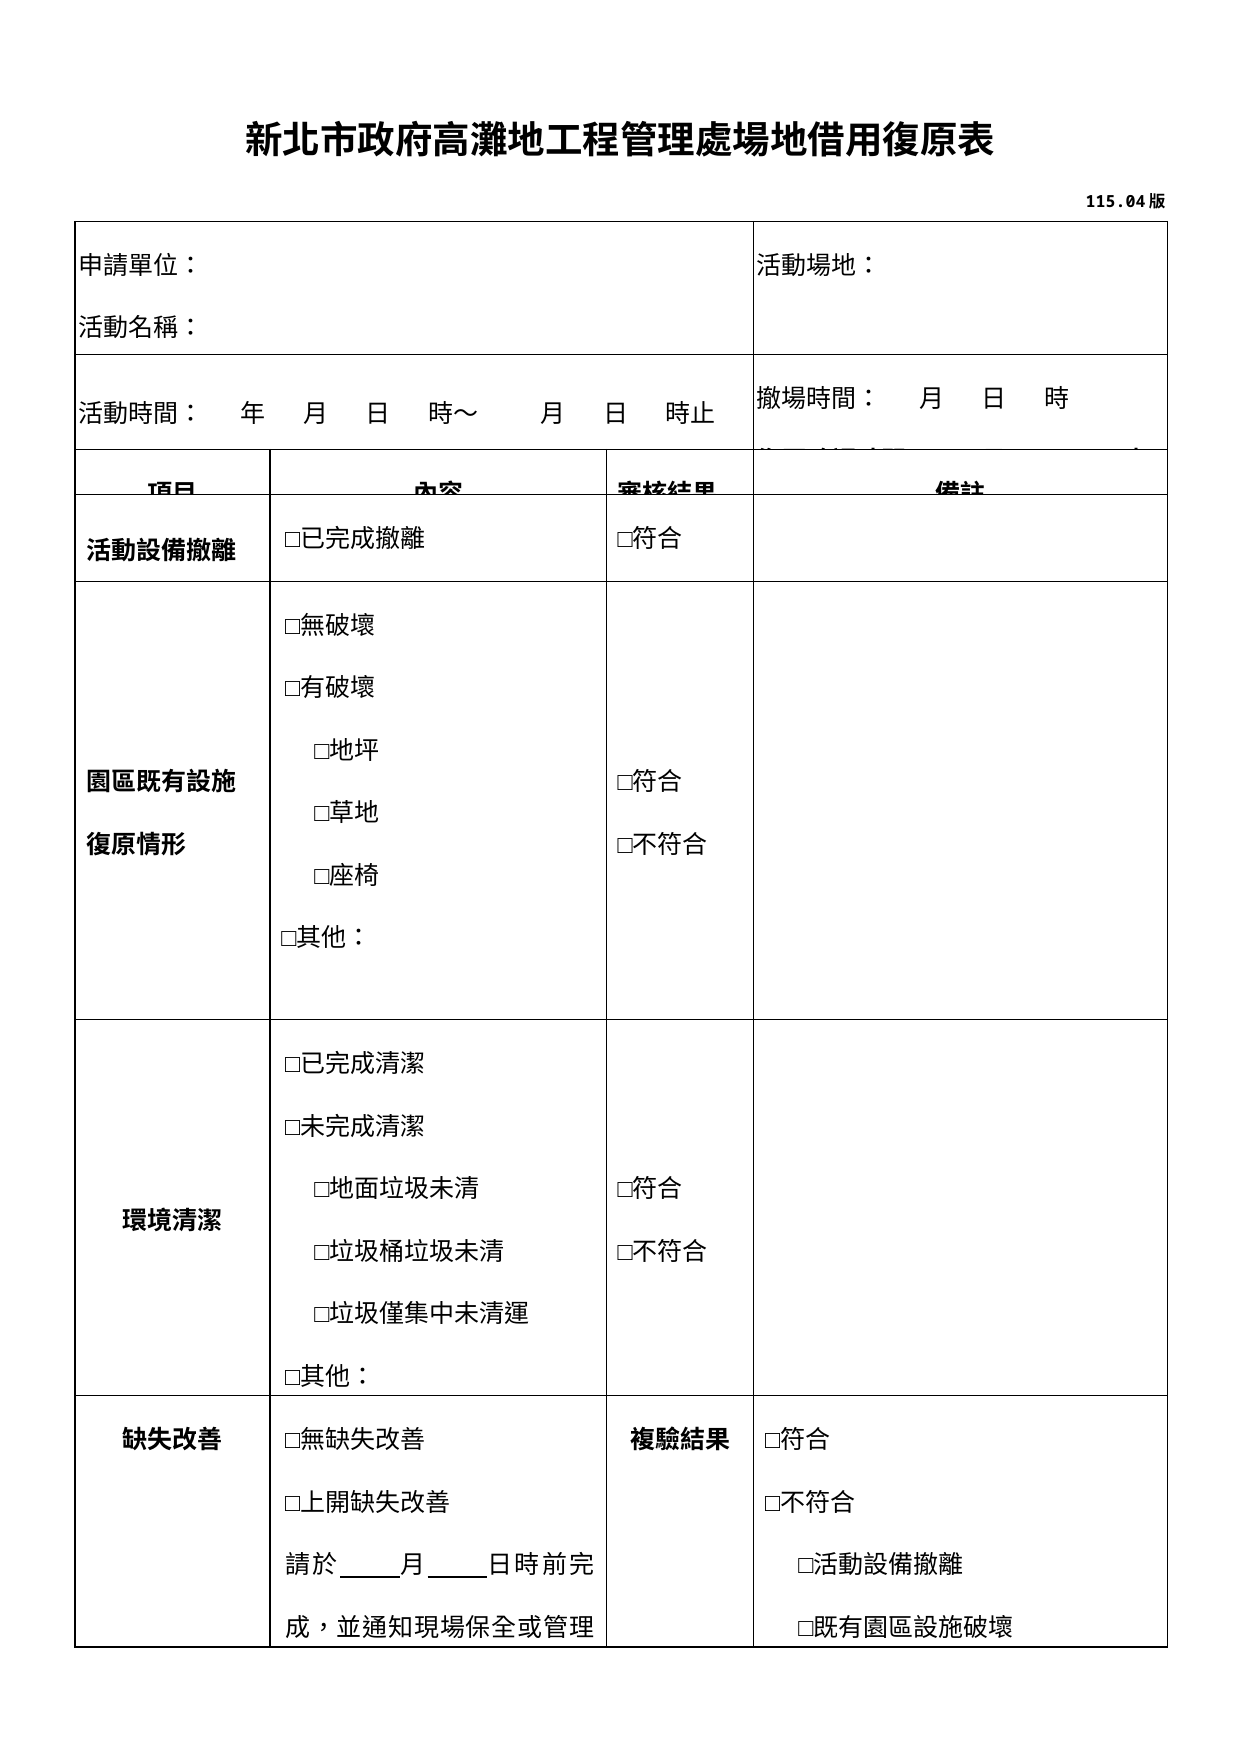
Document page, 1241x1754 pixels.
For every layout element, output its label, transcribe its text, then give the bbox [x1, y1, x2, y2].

table_cell □符合 □不符合 [607, 582, 753, 1019]
table_cell 備註 [754, 450, 1167, 494]
table_header 申請單位： 活動名稱： (請依據核准公文填寫) [76, 222, 753, 353]
table_cell [754, 1020, 1167, 1395]
table_cell 內容 [271, 450, 606, 494]
text 新北市政府高灘地工程管理處場地借用復原表 [75, 96, 1165, 158]
table_cell 複驗結果 [607, 1396, 753, 1646]
table_cell [754, 582, 1167, 1019]
table_cell 環境清潔 [76, 1020, 269, 1395]
table_cell 園區既有設施復原情形 [76, 582, 269, 1019]
table_cell □無缺失改善 □上開缺失改善 請於 月 日時前完成，並通知現場保全或管理 [271, 1396, 606, 1646]
table_cell 缺失改善 [76, 1396, 269, 1646]
table_cell □已完成清潔 □未完成清潔 □地面垃圾未清 □垃圾桶垃圾未清 □垃圾僅集中未清運 □其他： [271, 1020, 606, 1395]
table_cell 活動設備撤離 [76, 495, 269, 581]
table_cell 審核結果 [607, 450, 753, 494]
text 115.04版 [75, 158, 1165, 221]
table_cell 項目 [76, 450, 269, 494]
table_cell 撤場時間： 月 日 時 復原確認時間： 月 日 時 [754, 355, 1167, 449]
table_cell 活動時間： 年 月 日 時～ 月 日 時止 [76, 355, 753, 449]
table_cell □符合 □不符合 □活動設備撤離 □既有園區設施破壞 [754, 1396, 1167, 1646]
table_cell 項目 [154, 484, 162, 494]
table_cell □已完成撤離 □未完成撤離 [271, 495, 606, 581]
table_header 活動場地： (請依據核准公文填寫) [754, 222, 1167, 353]
table_cell [754, 495, 1167, 581]
table_cell □無破壞 □有破壞 □地坪 □草地 □座椅 □其他： [271, 582, 606, 1019]
table_cell □符合 □不符合 [607, 495, 753, 581]
table_cell □符合 □不符合 [607, 1020, 753, 1395]
